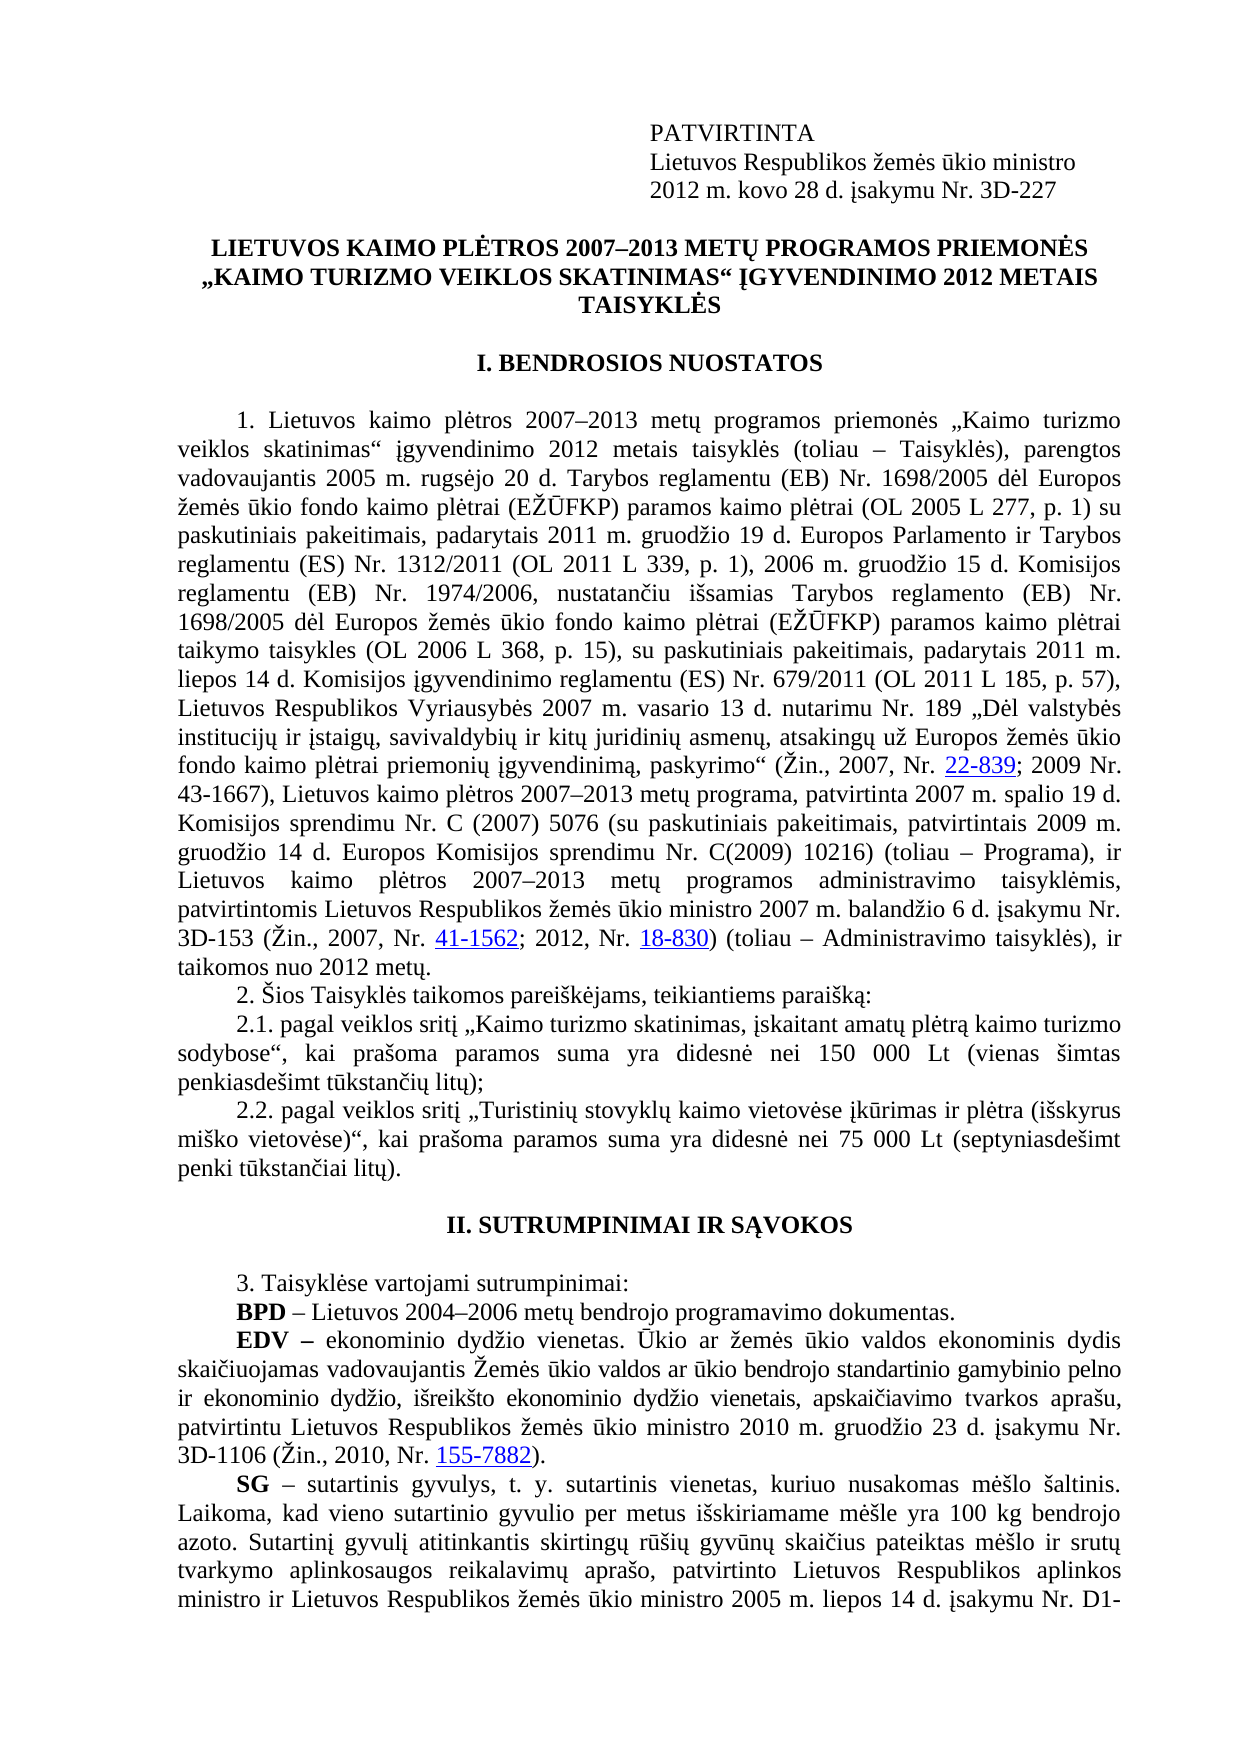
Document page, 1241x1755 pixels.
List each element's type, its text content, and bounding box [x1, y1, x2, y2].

text BPD – Lietuvos 2004–2006 metų bendrojo programavimo dokumentas. [177, 1297, 1122, 1326]
text LIETUVOS KAIMO PLĖTROS 2007–2013 METŲ PROGRAMOS PRIEMONĖS „KAIMO TURIZMO VEIKLOS SKATINIMAS“ ĮGYVENDINIMO 2012 METAIS TAISYKLĖS [177, 233, 1122, 319]
text 2012 m. kovo 28 d. įsakymu Nr. 3D-227 [649, 176, 1122, 204]
text 3. Taisyklėse vartojami sutrumpinimai: [177, 1268, 1122, 1297]
text SG – sutartinis gyvulys, t. y. sutartinis vienetas, kuriuo nusakomas mėšlo šaltinis. Laikoma, kad vieno sutartinio gyvulio per metus išskiriamame mėšle yra 100 kg bendrojo azoto. Sutartinį gyvulį atitinkantis skirtingų rūšių gyvūnų skaičius pateiktas mėšlo ir srutų tvarkymo aplinkosaugos reikalavimų aprašo, patvirtinto Lietuvos Respublikos aplinkos ministro ir Lietuvos Respublikos žemės ūkio ministro 2005 m. liepos 14 d. įsakymu Nr. D1- [177, 1469, 1122, 1613]
text 2.1. pagal veiklos sritį „Kaimo turizmo skatinimas, įskaitant amatų plėtrą kaimo turizmo sodybose“, kai prašoma paramos suma yra didesnė nei 150 000 Lt (vienas šimtas penkiasdešimt tūkstančių litų); [177, 1009, 1122, 1096]
text EDV – ekonominio dydžio vienetas. Ūkio ar žemės ūkio valdos ekonominis dydis skaičiuojamas vadovaujantis Žemės ūkio valdos ar ūkio bendrojo standartinio gamybinio pelno ir ekonominio dydžio, išreikšto ekonominio dydžio vienetais, apskaičiavimo tvarkos aprašu, patvirtintu Lietuvos Respublikos žemės ūkio ministro 2010 m. gruodžio 23 d. įsakymu Nr. 3D-1106 (Žin., 2010, Nr. 155-7882). [177, 1326, 1122, 1469]
text 2.2. pagal veiklos sritį „Turistinių stovyklų kaimo vietovėse įkūrimas ir plėtra (išskyrus miško vietovėse)“, kai prašoma paramos suma yra didesnė nei 75 000 Lt (septyniasdešimt penki tūkstančiai litų). [177, 1096, 1122, 1182]
text Lietuvos Respublikos žemės ūkio ministro [649, 147, 1122, 176]
text II. SUTRUMPINIMAI IR SĄVOKOS [177, 1211, 1122, 1239]
text PATVIRTINTA [649, 118, 1122, 147]
text 2. Šios Taisyklės taikomos pareiškėjams, teikiantiems paraišką: [177, 981, 1122, 1009]
text 1. Lietuvos kaimo plėtros 2007–2013 metų programos priemonės „Kaimo turizmo veiklos skatinimas“ įgyvendinimo 2012 metais taisyklės (toliau – Taisyklės), parengtos vadovaujantis 2005 m. rugsėjo 20 d. Tarybos reglamentu (EB) Nr. 1698/2005 dėl Europos žemės ūkio fondo kaimo plėtrai (EŽŪFKP) paramos kaimo plėtrai (OL 2005 L 277, p. 1) su paskutiniais pakeitimais, padarytais 2011 m. gruodžio 19 d. Europos Parlamento ir Tarybos reglamentu (ES) Nr. 1312/2011 (OL 2011 L 339, p. 1), 2006 m. gruodžio 15 d. Komisijos reglamentu (EB) Nr. 1974/2006, nustatančiu išsamias Tarybos reglamento (EB) Nr. 1698/2005 dėl Europos žemės ūkio fondo kaimo plėtrai (EŽŪFKP) paramos kaimo plėtrai taikymo taisykles (OL 2006 L 368, p. 15), su paskutiniais pakeitimais, padarytais 2011 m. liepos 14 d. Komisijos įgyvendinimo reglamentu (ES) Nr. 679/2011 (OL 2011 L 185, p. 57), Lietuvos Respublikos Vyriausybės 2007 m. vasario 13 d. nutarimu Nr. 189 „Dėl valstybės institucijų ir įstaigų, savivaldybių ir kitų juridinių asmenų, atsakingų už Europos žemės ūkio fondo kaimo plėtrai priemonių įgyvendinimą, paskyrimo“ (Žin., 2007, Nr. 22-839; 2009 Nr. 43-1667), Lietuvos kaimo plėtros 2007–2013 metų programa, patvirtinta 2007 m. spalio 19 d. Komisijos sprendimu Nr. C (2007) 5076 (su paskutiniais pakeitimais, patvirtintais 2009 m. gruodžio 14 d. Europos Komisijos sprendimu Nr. C(2009) 10216) (toliau – Programa), ir Lietuvos kaimo plėtros 2007–2013 metų programos administravimo taisyklėmis, patvirtintomis Lietuvos Respublikos žemės ūkio ministro 2007 m. balandžio 6 d. įsakymu Nr. 3D-153 (Žin., 2007, Nr. 41-1562; 2012, Nr. 18-830) (toliau – Administravimo taisyklės), ir taikomos nuo 2012 metų. [177, 406, 1122, 981]
text I. BENDROSIOS NUOSTATOS [177, 348, 1122, 377]
